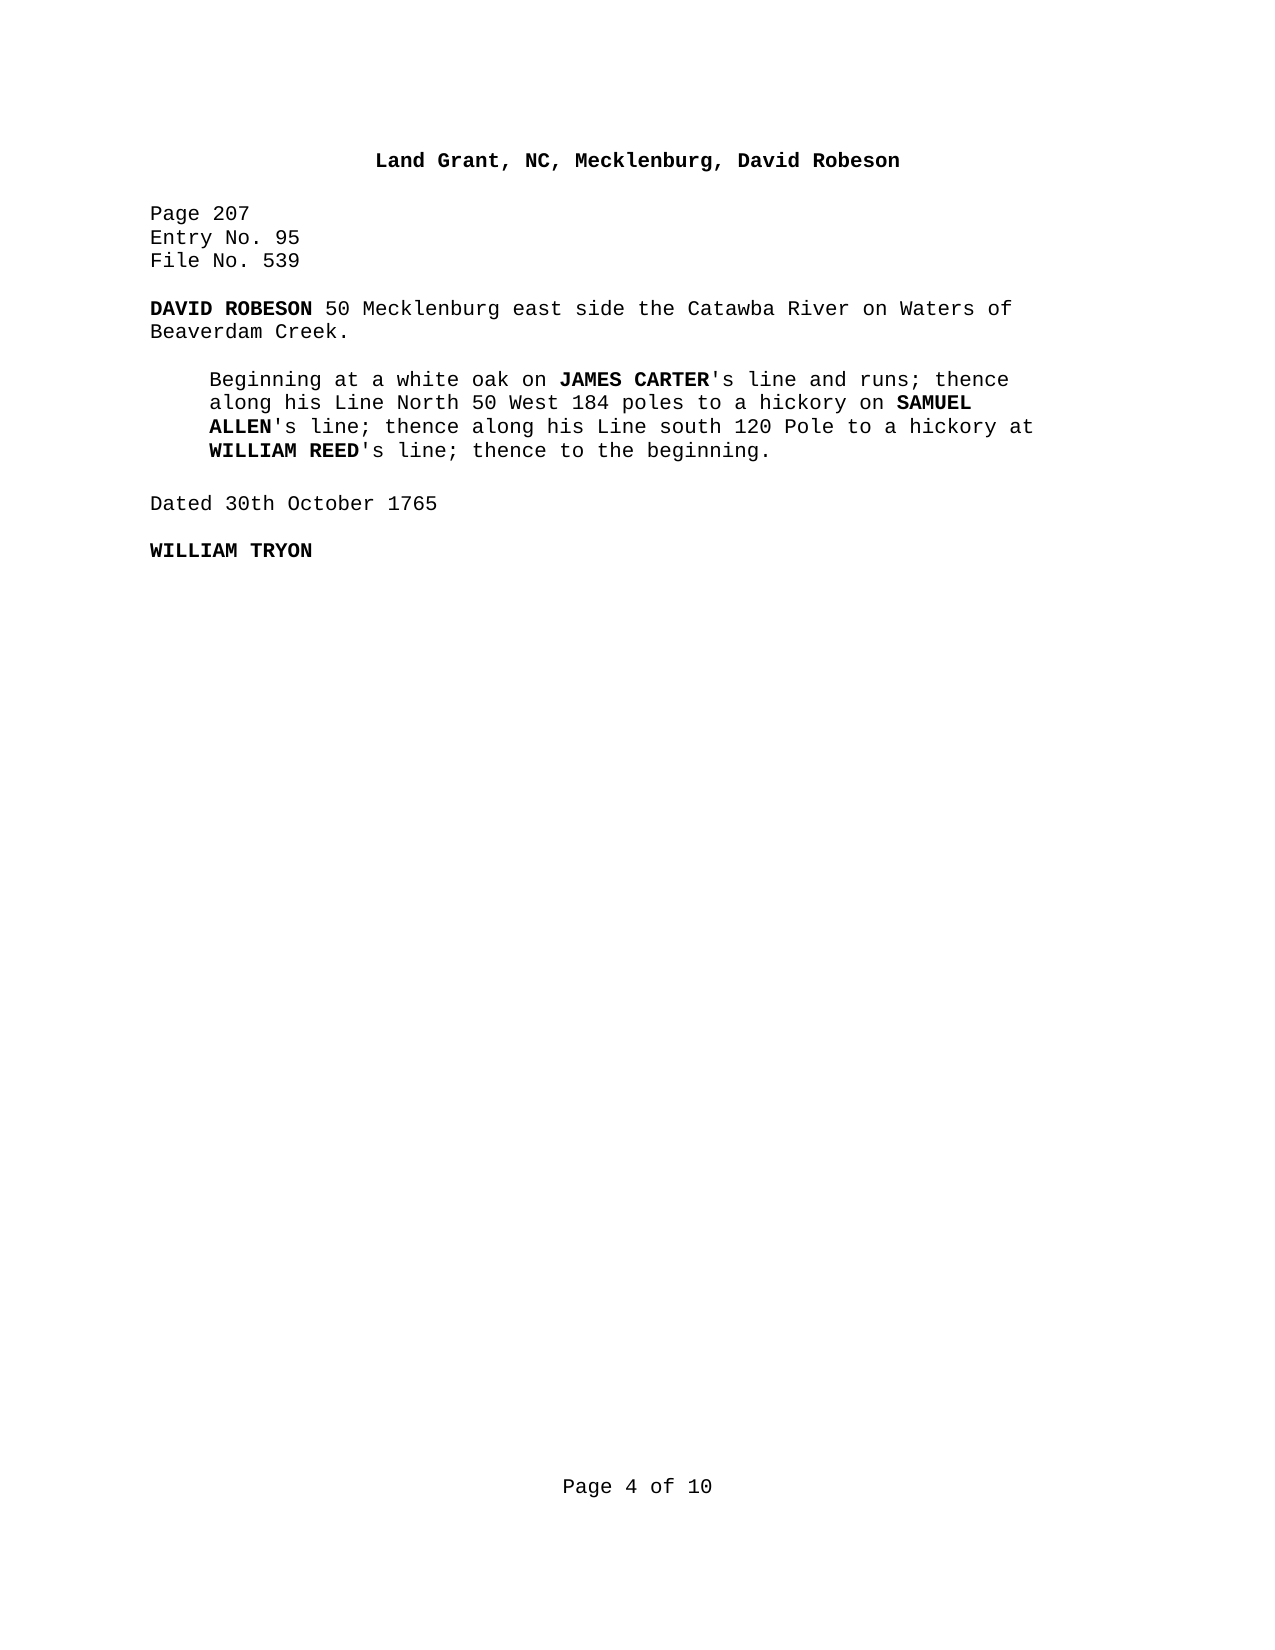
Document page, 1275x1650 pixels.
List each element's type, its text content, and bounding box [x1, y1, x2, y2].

text Dated 30th October 1765 [150, 493, 1125, 516]
text Beginning at a white oak on James Carter's line and runs; thence along his Line North 50 West 184 poles to a hickory on Samuel Allen's line; thence along his Line south 120 Pole to a hickory at William Reed's line; thence to the beginning. [209, 369, 1066, 463]
text Page 207 [150, 203, 1125, 227]
text David Robeson 50 Mecklenburg east side the Catawba River on Waters of Beaverdam Creek. [150, 298, 1125, 345]
text File No. 539 [150, 250, 1125, 274]
text Entry No. 95 [150, 227, 1125, 250]
text William Tryon [150, 540, 1125, 564]
